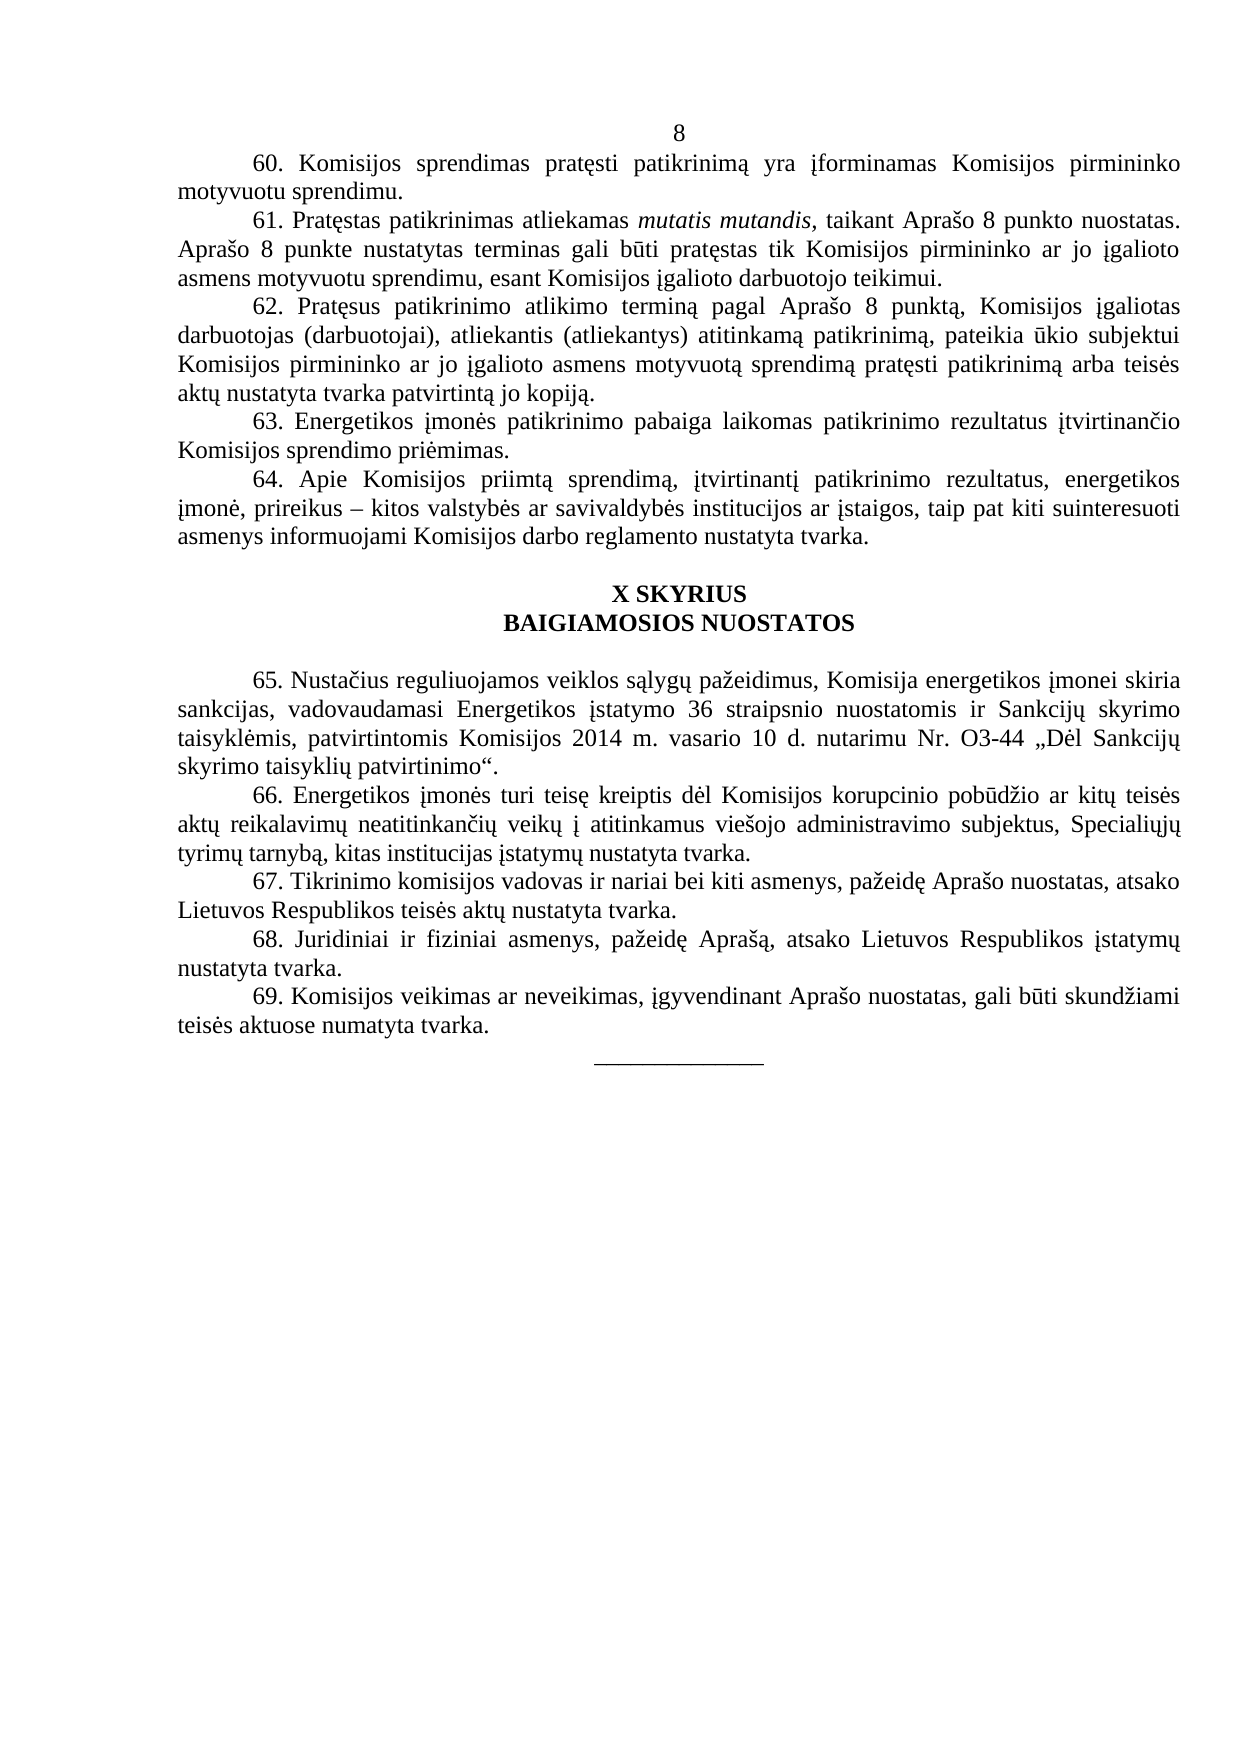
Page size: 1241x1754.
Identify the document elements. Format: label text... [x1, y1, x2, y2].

text 67. Tikrinimo komisijos vadovas ir nariai bei kiti asmenys, pažeidę Aprašo nuostatas, atsako Lietuvos Respublikos teisės aktų nustatyta tvarka. [177, 866, 1181, 924]
text 66. Energetikos įmonės turi teisę kreiptis dėl Komisijos korupcinio pobūdžio ar kitų teisės aktų reikalavimų neatitinkančių veikų į atitinkamus viešojo administravimo subjektus, Specialiųjų tyrimų tarnybą, kitas institucijas įstatymų nustatyta tvarka. [177, 780, 1181, 866]
text BAIGIAMOSIOS NUOSTATOS [177, 608, 1181, 636]
text X SKYRIUS [177, 579, 1181, 608]
text 64. Apie Komisijos priimtą sprendimą, įtvirtinantį patikrinimo rezultatus, energetikos įmonė, prireikus – kitos valstybės ar savivaldybės institucijos ar įstaigos, taip pat kiti suinteresuoti asmenys informuojami Komisijos darbo reglamento nustatyta tvarka. [177, 464, 1181, 550]
text ______________ [177, 1039, 1181, 1068]
text 65. Nustačius reguliuojamos veiklos sąlygų pažeidimus, Komisija energetikos įmonei skiria sankcijas, vadovaudamasi Energetikos įstatymo 36 straipsnio nuostatomis ir Sankcijų skyrimo taisyklėmis, patvirtintomis Komisijos 2014 m. vasario 10 d. nutarimu Nr. O3-44 „Dėl Sankcijų skyrimo taisyklių patvirtinimo“. [177, 665, 1181, 780]
text 69. Komisijos veikimas ar neveikimas, įgyvendinant Aprašo nuostatas, gali būti skundžiami teisės aktuose numatyta tvarka. [177, 981, 1181, 1039]
text 61. Pratęstas patikrinimas atliekamas mutatis mutandis, taikant Aprašo 8 punkto nuostatas. Aprašo 8 punkte nustatytas terminas gali būti pratęstas tik Komisijos pirmininko ar jo įgalioto asmens motyvuotu sprendimu, esant Komisijos įgalioto darbuotojo teikimui. [177, 205, 1181, 291]
text 63. Energetikos įmonės patikrinimo pabaiga laikomas patikrinimo rezultatus įtvirtinančio Komisijos sprendimo priėmimas. [177, 406, 1181, 464]
text 62. Pratęsus patikrinimo atlikimo terminą pagal Aprašo 8 punktą, Komisijos įgaliotas darbuotojas (darbuotojai), atliekantis (atliekantys) atitinkamą patikrinimą, pateikia ūkio subjektui Komisijos pirmininko ar jo įgalioto asmens motyvuotą sprendimą pratęsti patikrinimą arba teisės aktų nustatyta tvarka patvirtintą jo kopiją. [177, 291, 1181, 406]
text 68. Juridiniai ir fiziniai asmenys, pažeidę Aprašą, atsako Lietuvos Respublikos įstatymų nustatyta tvarka. [177, 924, 1181, 981]
text 60. Komisijos sprendimas pratęsti patikrinimą yra įforminamas Komisijos pirmininko motyvuotu sprendimu. [177, 148, 1181, 205]
